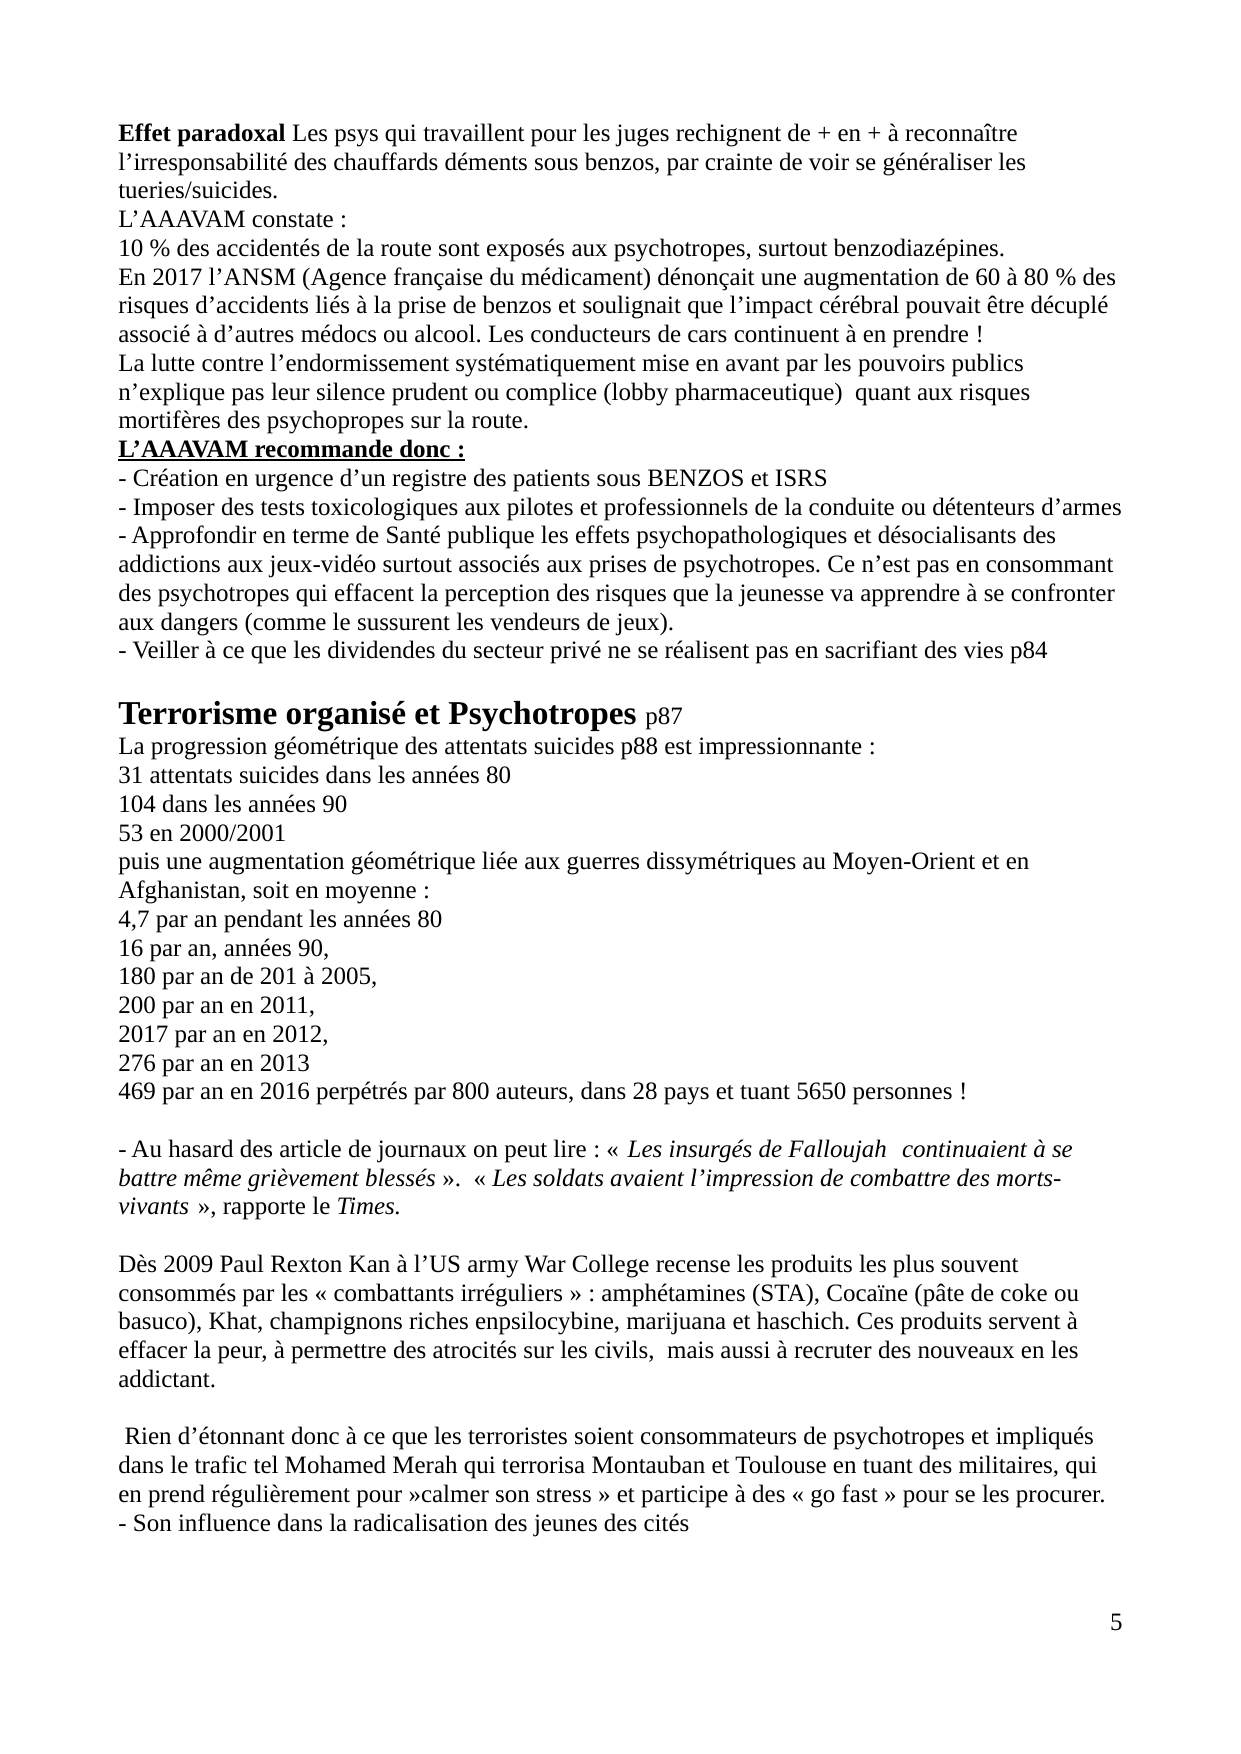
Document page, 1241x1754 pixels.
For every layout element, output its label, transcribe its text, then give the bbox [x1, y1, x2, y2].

text 4,7 par an pendant les années 80 [118, 904, 1122, 933]
text puis une augmentation géométrique liée aux guerres dissymétriques au Moyen-Orient et en Afghanistan, soit en moyenne : [118, 846, 1122, 904]
text 2017 par an en 2012, [118, 1019, 1122, 1048]
text 180 par an de 201 à 2005, [118, 961, 1122, 990]
text - Au hasard des article de journaux on peut lire : « Les insurgés de Falloujah continuaient à se battre même grièvement blessés ». « Les soldats avaient l’impression de combattre des morts-vivants », rapporte le Times. [118, 1134, 1122, 1220]
text - Veiller à ce que les dividendes du secteur privé ne se réalisent pas en sacrifiant des vies p84 [118, 636, 1122, 664]
text Dès 2009 Paul Rexton Kan à l’US army War College recense les produits les plus souvent consommés par les « combattants irréguliers » : amphétamines (STA), Cocaïne (pâte de coke ou basuco), Khat, champignons riches enpsilocybine, marijuana et haschich. Ces produits servent à effacer la peur, à permettre des atrocités sur les civils, mais aussi à recruter des nouveaux en les addictant. [118, 1249, 1122, 1393]
text 104 dans les années 90 [118, 789, 1122, 818]
text Effet paradoxal Les psys qui travaillent pour les juges rechignent de + en + à reconnaître l’irresponsabilité des chauffards déments sous benzos, par crainte de voir se généraliser les tueries/suicides. [118, 118, 1122, 204]
text 276 par an en 2013 [118, 1048, 1122, 1076]
text Terrorisme organisé et Psychotropes p87 [118, 693, 1122, 731]
text 200 par an en 2011, [118, 990, 1122, 1019]
text - Son influence dans la radicalisation des jeunes des cités [118, 1508, 1122, 1536]
text La progression géométrique des attentats suicides p88 est impressionnante : [118, 731, 1122, 760]
text 53 en 2000/2001 [118, 818, 1122, 846]
text 16 par an, années 90, [118, 933, 1122, 961]
text - Imposer des tests toxicologiques aux pilotes et professionnels de la conduite ou détenteurs d’armes [118, 492, 1122, 521]
text 10 % des accidentés de la route sont exposés aux psychotropes, surtout benzodiazépines. [118, 233, 1122, 262]
text - Création en urgence d’un registre des patients sous BENZOS et ISRS [118, 463, 1122, 492]
text 31 attentats suicides dans les années 80 [118, 760, 1122, 789]
text - Approfondir en terme de Santé publique les effets psychopathologiques et désocialisants des addictions aux jeux-vidéo surtout associés aux prises de psychotropes. Ce n’est pas en consommant des psychotropes qui effacent la perception des risques que la jeunesse va apprendre à se confronter aux dangers (comme le sussurent les vendeurs de jeux). [118, 521, 1122, 636]
text L’AAAVAM recommande donc : [118, 434, 1122, 463]
text La lutte contre l’endormissement systématiquement mise en avant par les pouvoirs publics n’explique pas leur silence prudent ou complice (lobby pharmaceutique) quant aux risques mortifères des psychopropes sur la route. [118, 348, 1122, 434]
text L’AAAVAM constate : [118, 204, 1122, 233]
text En 2017 l’ANSM (Agence française du médicament) dénonçait une augmentation de 60 à 80 % des risques d’accidents liés à la prise de benzos et soulignait que l’impact cérébral pouvait être décuplé associé à d’autres médocs ou alcool. Les conducteurs de cars continuent à en prendre ! [118, 262, 1122, 348]
text Rien d’étonnant donc à ce que les terroristes soient consommateurs de psychotropes et impliqués dans le trafic tel Mohamed Merah qui terrorisa Montauban et Toulouse en tuant des militaires, qui en prend régulièrement pour »calmer son stress » et participe à des « go fast » pour se les procurer. [118, 1421, 1122, 1508]
text 469 par an en 2016 perpétrés par 800 auteurs, dans 28 pays et tuant 5650 personnes ! [118, 1076, 1122, 1105]
